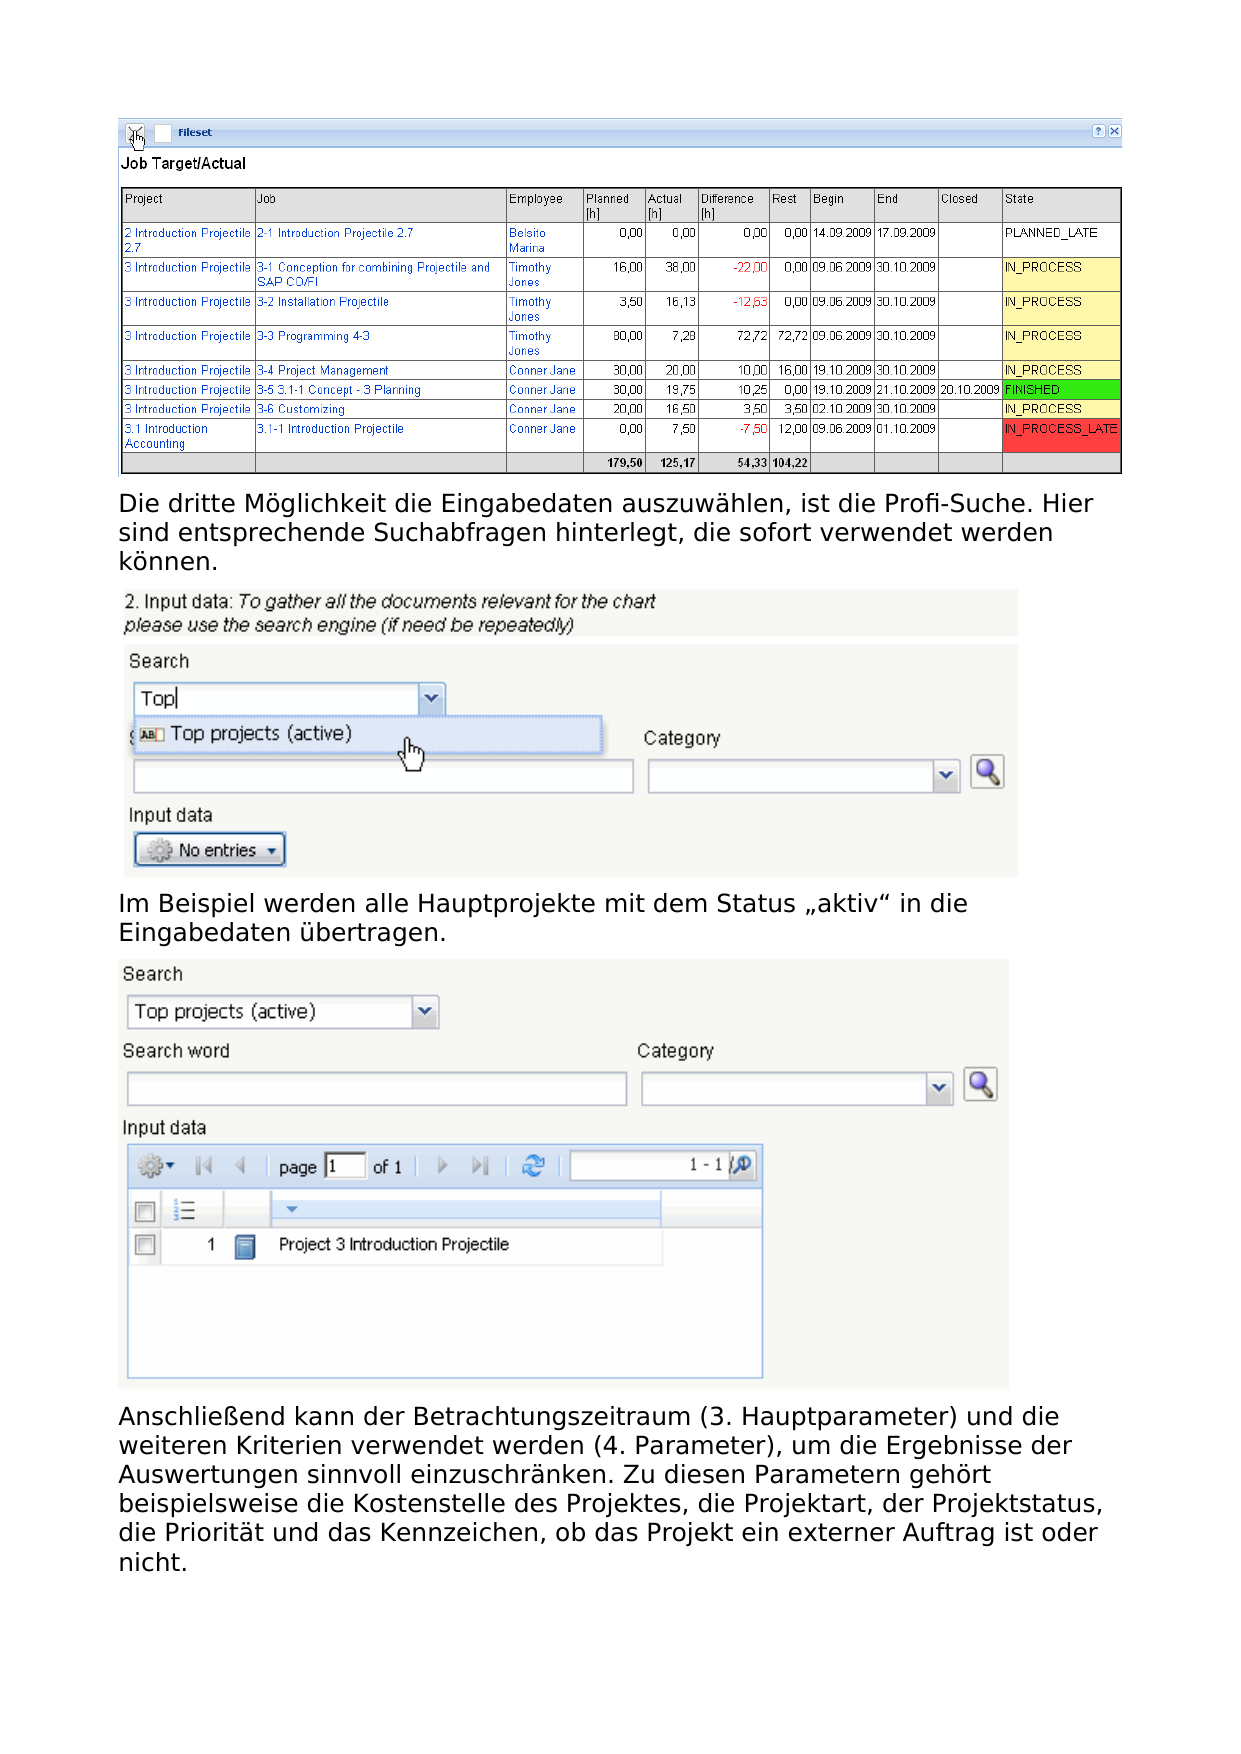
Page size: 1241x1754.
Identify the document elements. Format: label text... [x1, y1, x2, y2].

text Im Beispiel werden alle Hauptprojekte mit dem Status „aktiv“ in die Eingabedaten übertragen. [118, 889, 1122, 947]
picture [118, 959, 1009, 1390]
text Die dritte Möglichkeit die Eingabedaten auszuwählen, ist die Profi-Suche. Hier sind entsprechende Suchabfragen hinterlegt, die sofort verwendet werden können. [118, 489, 1122, 576]
text Anschließend kann der Betrachtungszeitraum (3. Hauptparameter) und die weiteren Kriterien verwendet werden (4. Parameter), um die Ergebnisse der Auswertungen sinnvoll einzuschränken. Zu diesen Parametern gehört beispielsweise die Kostenstelle des Projektes, die Projektart, der Projektstatus, die Priorität und das Kennzeichen, ob das Projekt ein externer Auftrag ist oder nicht. [118, 1402, 1122, 1577]
picture [118, 588, 1019, 877]
picture [118, 118, 1123, 477]
